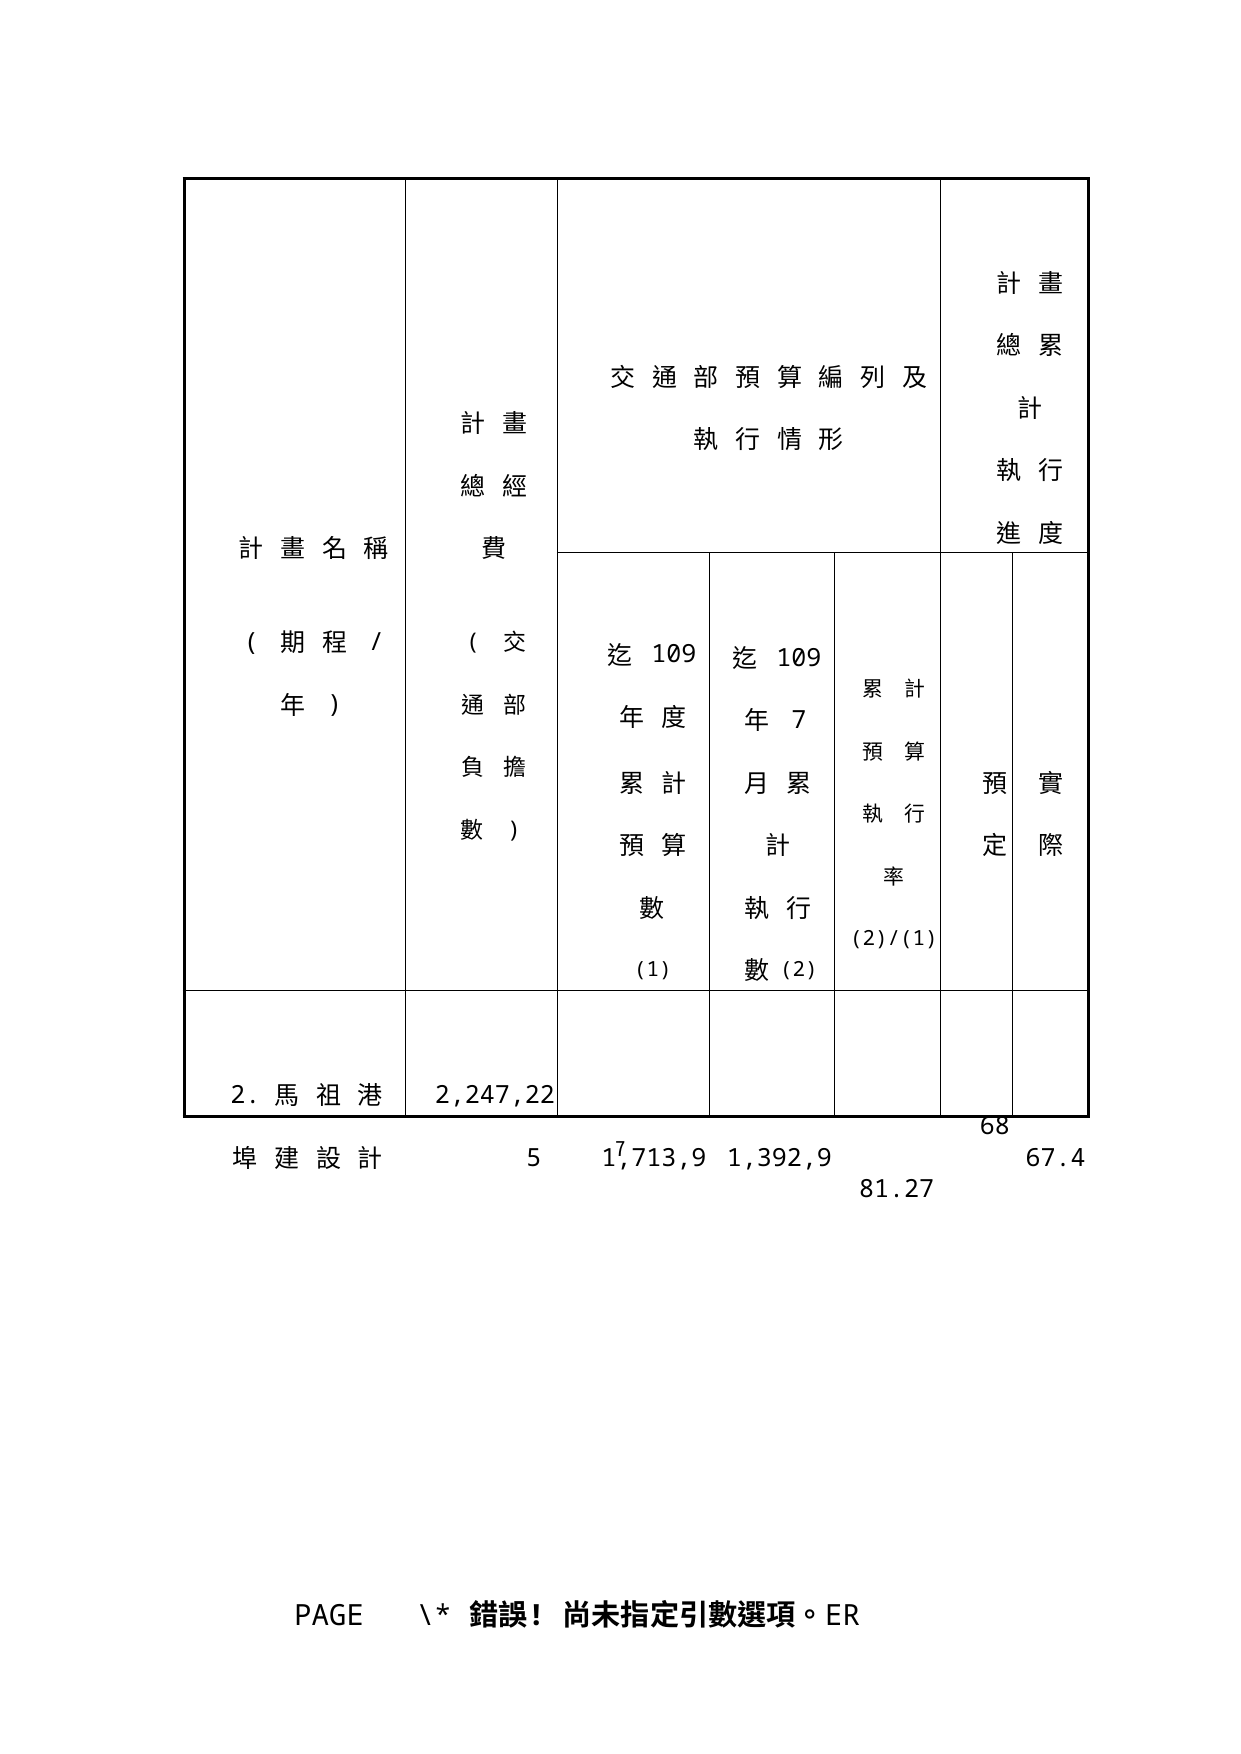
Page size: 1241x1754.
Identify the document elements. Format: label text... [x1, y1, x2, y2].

table_header 計畫總經費 (交通部負擔數) [406, 180, 557, 990]
table_cell 2.馬祖港埠建設計畫(106-110年) [186, 991, 405, 1115]
table_cell 2,247,225 (2,189,015) [406, 991, 557, 1115]
table_cell 1,392,904 [710, 991, 834, 1115]
table_cell 迄109年度 累計預算數 (1) [558, 553, 709, 990]
table_header 計畫名稱 (期程/年) [186, 180, 405, 990]
table_cell 68.20 [941, 991, 1012, 1115]
table_cell 67.40 [1013, 991, 1087, 1115]
table_cell 迄109年7月累計 執行數(2) [710, 553, 834, 990]
table_header 交通部預算編列及執行情形 [558, 180, 940, 552]
table_cell 1,713,902 [558, 991, 709, 1115]
table_cell 實際 [1013, 553, 1087, 990]
table_header 計畫總累計 執行進度 [941, 180, 1087, 552]
table_cell 81.27 [835, 991, 940, 1115]
table_cell 預定 [941, 553, 1012, 990]
table_cell 累計預算執行率(2)/(1) [835, 553, 940, 990]
